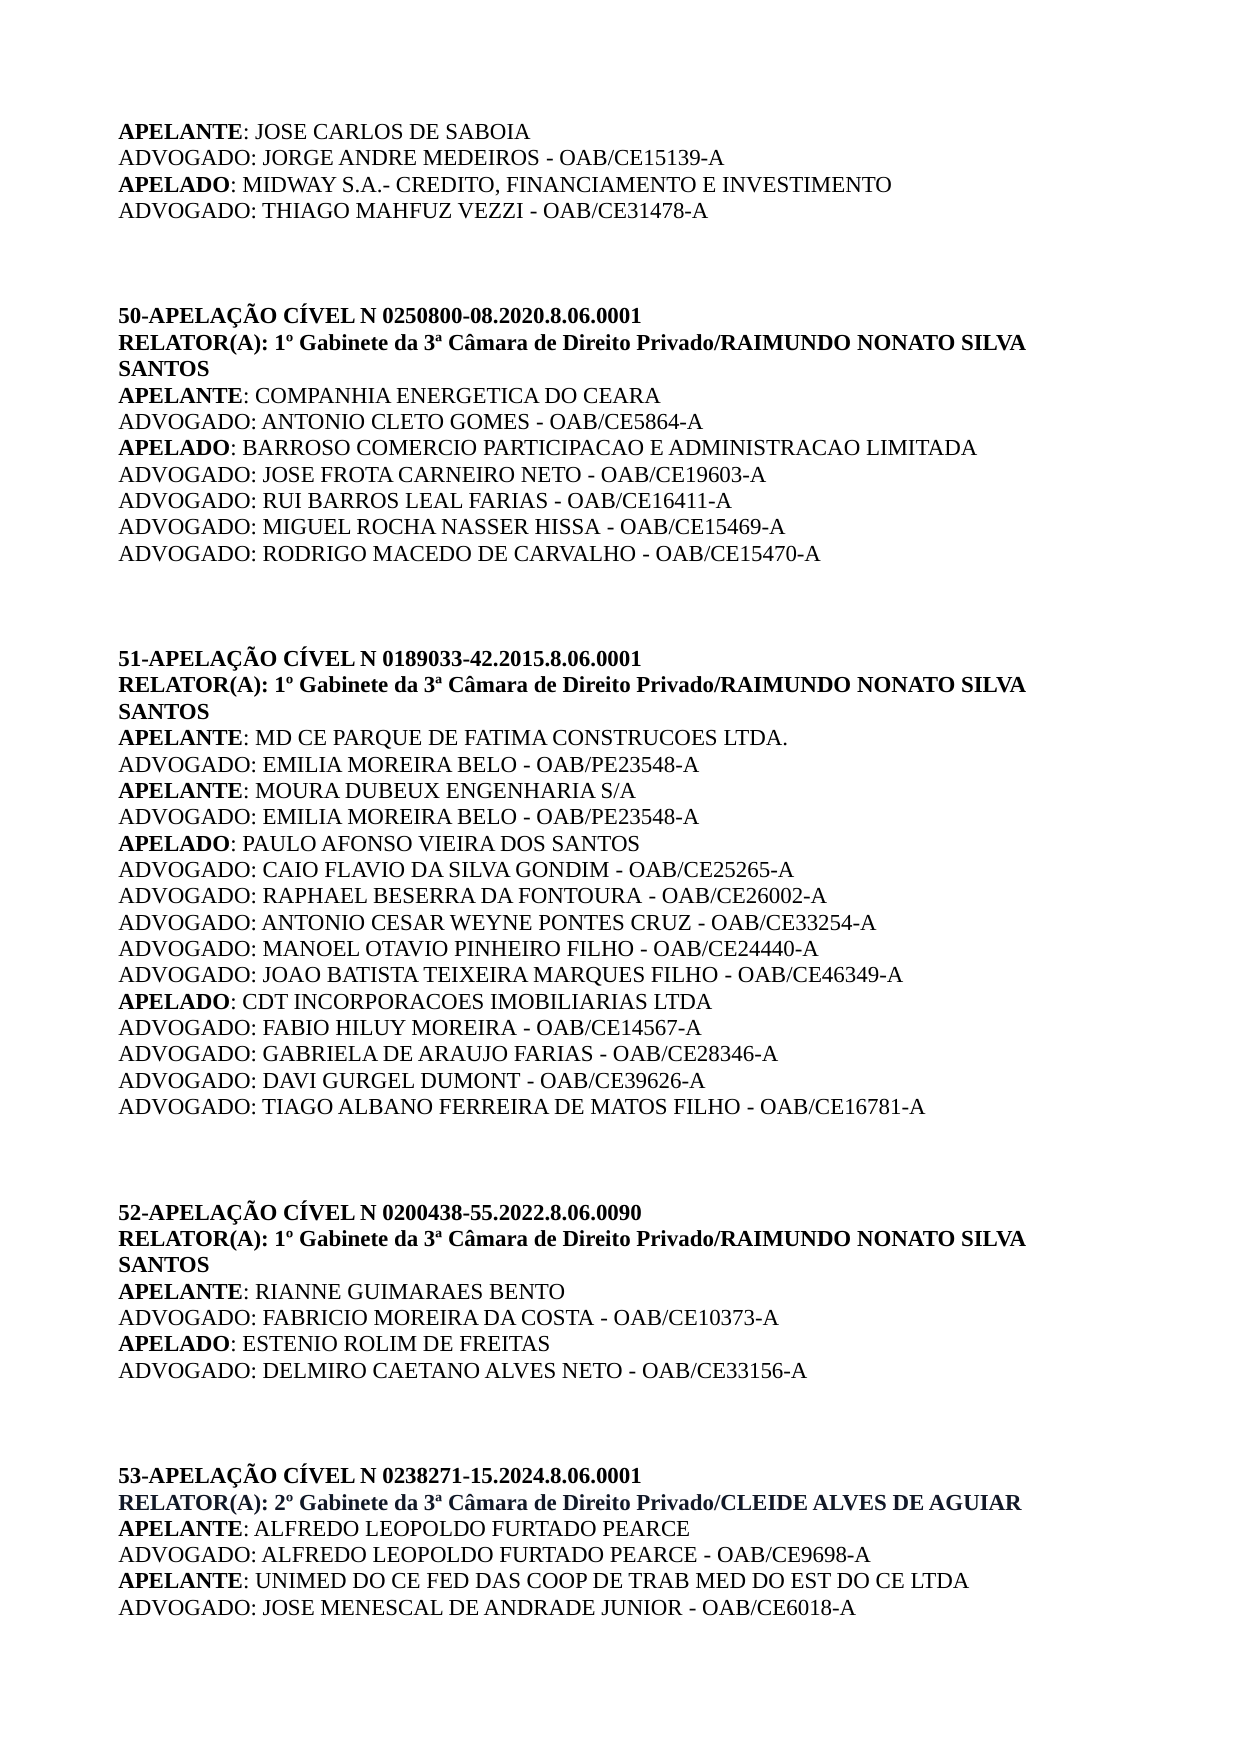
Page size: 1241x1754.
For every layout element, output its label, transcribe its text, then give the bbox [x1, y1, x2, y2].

text APELANTE: JOSE CARLOS DE SABOIA ADVOGADO: JORGE ANDRE MEDEIROS - OAB/CE15139-A APELADO: MIDWAY S.A.- CREDITO, FINANCIAMENTO E INVESTIMENTO ADVOGADO: THIAGO MAHFUZ VEZZI - OAB/CE31478-A 50-APELAÇÃO CÍVEL N 0250800-08.2020.8.06.0001 RELATOR(A): 1º Gabinete da 3ª Câmara de Direito Privado/RAIMUNDO NONATO SILVA SANTOS APELANTE: COMPANHIA ENERGETICA DO CEARA ADVOGADO: ANTONIO CLETO GOMES - OAB/CE5864-A APELADO: BARROSO COMERCIO PARTICIPACAO E ADMINISTRACAO LIMITADA ADVOGADO: JOSE FROTA CARNEIRO NETO - OAB/CE19603-A ADVOGADO: RUI BARROS LEAL FARIAS - OAB/CE16411-A ADVOGADO: MIGUEL ROCHA NASSER HISSA - OAB/CE15469-A ADVOGADO: RODRIGO MACEDO DE CARVALHO - OAB/CE15470-A 51-APELAÇÃO CÍVEL N 0189033-42.2015.8.06.0001 RELATOR(A): 1º Gabinete da 3ª Câmara de Direito Privado/RAIMUNDO NONATO SILVA SANTOS APELANTE: MD CE PARQUE DE FATIMA CONSTRUCOES LTDA. ADVOGADO: EMILIA MOREIRA BELO - OAB/PE23548-A APELANTE: MOURA DUBEUX ENGENHARIA S/A ADVOGADO: EMILIA MOREIRA BELO - OAB/PE23548-A APELADO: PAULO AFONSO VIEIRA DOS SANTOS ADVOGADO: CAIO FLAVIO DA SILVA GONDIM - OAB/CE25265-A ADVOGADO: RAPHAEL BESERRA DA FONTOURA - OAB/CE26002-A ADVOGADO: ANTONIO CESAR WEYNE PONTES CRUZ - OAB/CE33254-A ADVOGADO: MANOEL OTAVIO PINHEIRO FILHO - OAB/CE24440-A ADVOGADO: JOAO BATISTA TEIXEIRA MARQUES FILHO - OAB/CE46349-A APELADO: CDT INCORPORACOES IMOBILIARIAS LTDA ADVOGADO: FABIO HILUY MOREIRA - OAB/CE14567-A ADVOGADO: GABRIELA DE ARAUJO FARIAS - OAB/CE28346-A ADVOGADO: DAVI GURGEL DUMONT - OAB/CE39626-A ADVOGADO: TIAGO ALBANO FERREIRA DE MATOS FILHO - OAB/CE16781-A 52-APELAÇÃO CÍVEL N 0200438-55.2022.8.06.0090 RELATOR(A): 1º Gabinete da 3ª Câmara de Direito Privado/RAIMUNDO NONATO SILVA SANTOS APELANTE: RIANNE GUIMARAES BENTO ADVOGADO: FABRICIO MOREIRA DA COSTA - OAB/CE10373-A APELADO: ESTENIO ROLIM DE FREITAS ADVOGADO: DELMIRO CAETANO ALVES NETO - OAB/CE33156-A 53-APELAÇÃO CÍVEL N 0238271-15.2024.8.06.0001 RELATOR(A): 2º Gabinete da 3ª Câmara de Direito Privado/CLEIDE ALVES DE AGUIAR APELANTE: ALFREDO LEOPOLDO FURTADO PEARCE ADVOGADO: ALFREDO LEOPOLDO FURTADO PEARCE - OAB/CE9698-A APELANTE: UNIMED DO CE FED DAS COOP DE TRAB MED DO EST DO CE LTDA ADVOGADO: JOSE MENESCAL DE ANDRADE JUNIOR - OAB/CE6018-A [118, 118, 1122, 1620]
